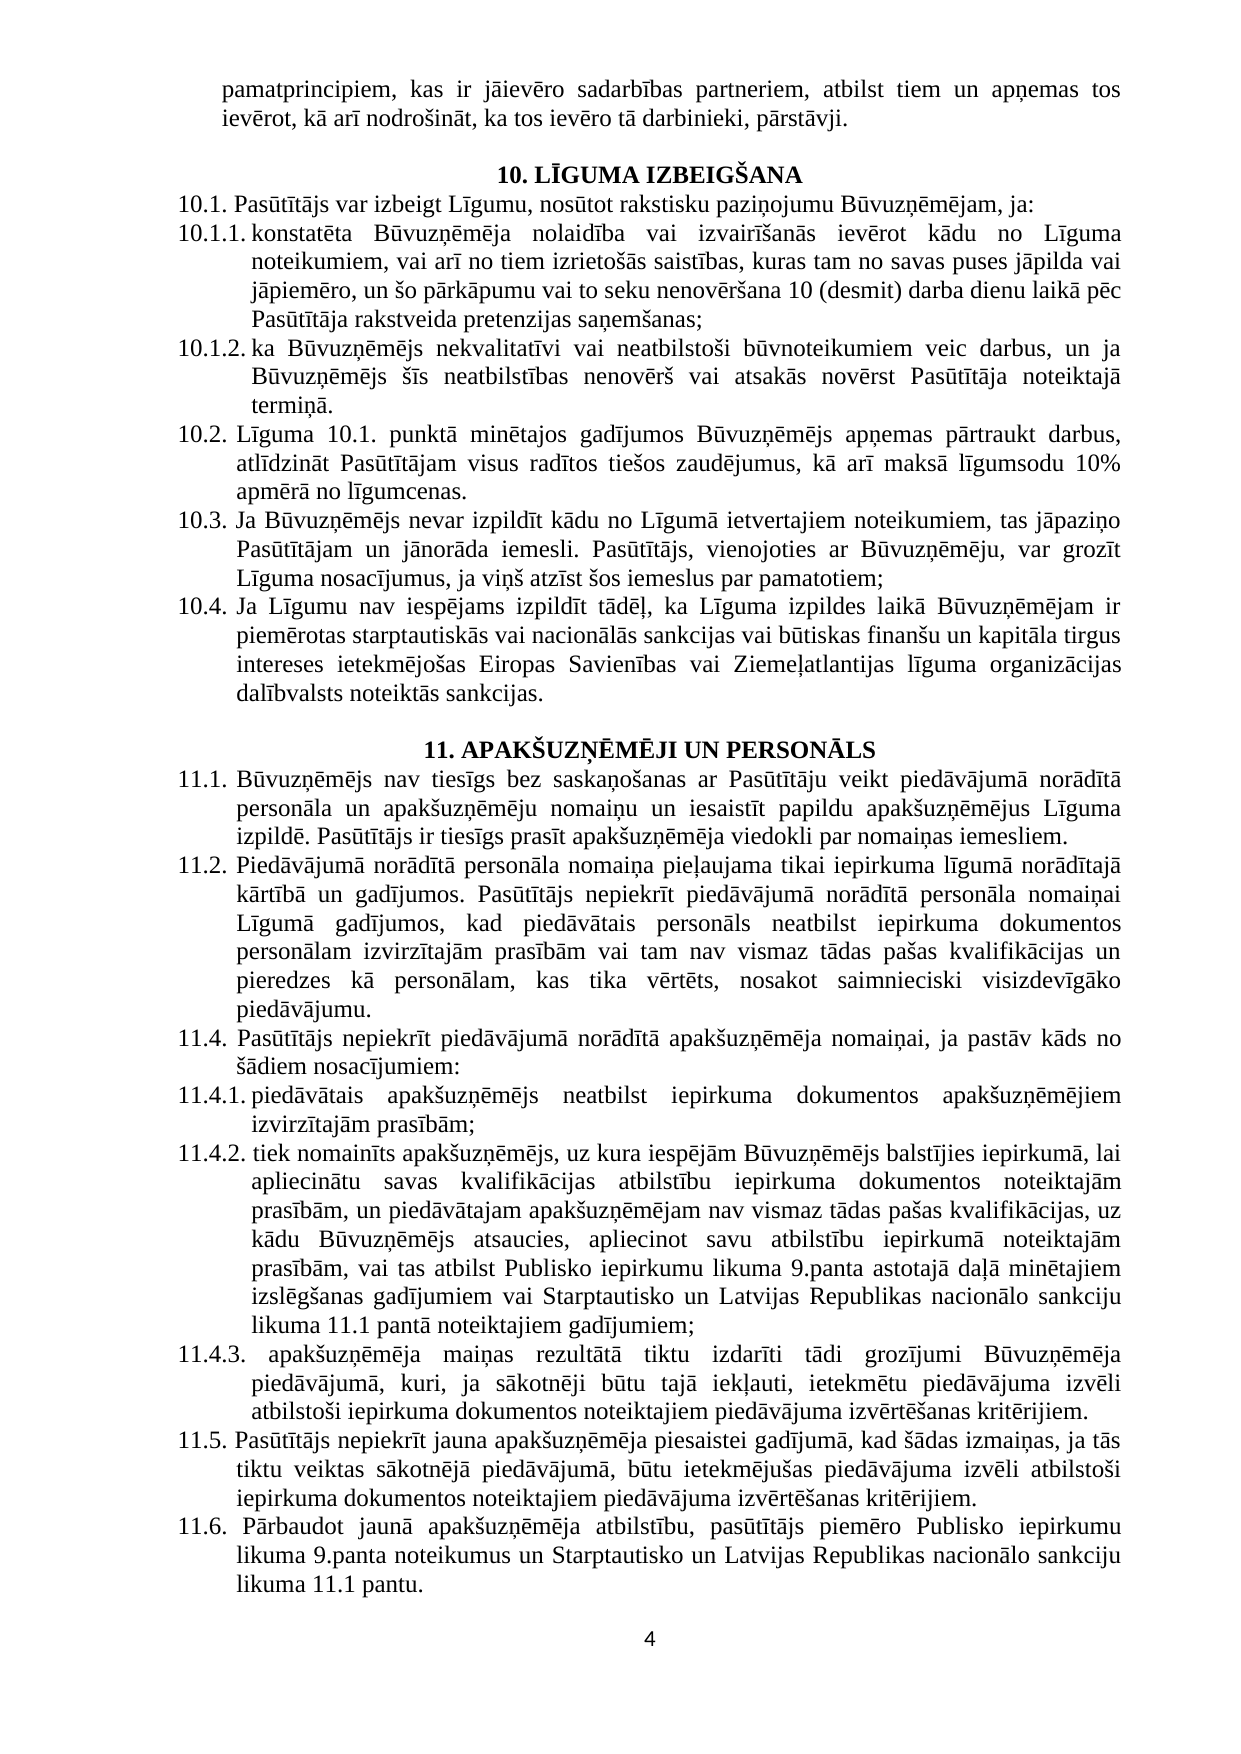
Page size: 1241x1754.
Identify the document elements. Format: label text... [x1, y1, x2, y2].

text 11.4. Pasūtītājs nepiekrīt piedāvājumā norādītā apakšuzņēmēja nomaiņai, ja pastāv kāds no šādiem nosacījumiem: [177, 1023, 1122, 1080]
text 11. APAKŠUZŅĒMĒJI UN PERSONĀLS [177, 735, 1122, 764]
text 10.2. Līguma 10.1. punktā minētajos gadījumos Būvuzņēmējs apņemas pārtraukt darbus, atlīdzināt Pasūtītājam visus radītos tiešos zaudējumus, kā arī maksā līgumsodu 10% apmērā no līgumcenas. [177, 419, 1122, 505]
text 10.3. Ja Būvuzņēmējs nevar izpildīt kādu no Līgumā ietvertajiem noteikumiem, tas jāpaziņo Pasūtītājam un jānorāda iemesli. Pasūtītājs, vienojoties ar Būvuzņēmēju, var grozīt Līguma nosacījumus, ja viņš atzīst šos iemeslus par pamatotiem; [177, 505, 1122, 591]
text 11.4.1. piedāvātais apakšuzņēmējs neatbilst iepirkuma dokumentos apakšuzņēmējiem izvirzītajām prasībām; [177, 1080, 1122, 1138]
text pamatprincipiem, kas ir jāievēro sadarbības partneriem, atbilst tiem un apņemas tos ievērot, kā arī nodrošināt, ka tos ievēro tā darbinieki, pārstāvji. [177, 74, 1122, 131]
text 11.6. Pārbaudot jaunā apakšuzņēmēja atbilstību, pasūtītājs piemēro Publisko iepirkumu likuma 9.panta noteikumus un Starptautisko un Latvijas Republikas nacionālo sankciju likuma 11.1 pantu. [177, 1511, 1122, 1598]
text 10.1.2. ka Būvuzņēmējs nekvalitatīvi vai neatbilstoši būvnoteikumiem veic darbus, un ja Būvuzņēmējs šīs neatbilstības nenovērš vai atsakās novērst Pasūtītāja noteiktajā termiņā. [177, 333, 1122, 419]
text 11.1. Būvuzņēmējs nav tiesīgs bez saskaņošanas ar Pasūtītāju veikt piedāvājumā norādītā personāla un apakšuzņēmēju nomaiņu un iesaistīt papildu apakšuzņēmējus Līguma izpildē. Pasūtītājs ir tiesīgs prasīt apakšuzņēmēja viedokli par nomaiņas iemesliem. [177, 764, 1122, 850]
text 10.1.1. konstatēta Būvuzņēmēja nolaidība vai izvairīšanās ievērot kādu no Līguma noteikumiem, vai arī no tiem izrietošās saistības, kuras tam no savas puses jāpilda vai jāpiemēro, un šo pārkāpumu vai to seku nenovēršana 10 (desmit) darba dienu laikā pēc Pasūtītāja rakstveida pretenzijas saņemšanas; [177, 218, 1122, 333]
text 11.4.2. tiek nomainīts apakšuzņēmējs, uz kura iespējām Būvuzņēmējs balstījies iepirkumā, lai apliecinātu savas kvalifikācijas atbilstību iepirkuma dokumentos noteiktajām prasībām, un piedāvātajam apakšuzņēmējam nav vismaz tādas pašas kvalifikācijas, uz kādu Būvuzņēmējs atsaucies, apliecinot savu atbilstību iepirkumā noteiktajām prasībām, vai tas atbilst Publisko iepirkumu likuma 9.panta astotajā daļā minētajiem izslēgšanas gadījumiem vai Starptautisko un Latvijas Republikas nacionālo sankciju likuma 11.1 pantā noteiktajiem gadījumiem; [177, 1138, 1122, 1339]
text 10. LĪGUMA IZBEIGŠANA [177, 160, 1122, 189]
text 11.2. Piedāvājumā norādītā personāla nomaiņa pieļaujama tikai iepirkuma līgumā norādītajā kārtībā un gadījumos. Pasūtītājs nepiekrīt piedāvājumā norādītā personāla nomaiņai Līgumā gadījumos, kad piedāvātais personāls neatbilst iepirkuma dokumentos personālam izvirzītajām prasībām vai tam nav vismaz tādas pašas kvalifikācijas un pieredzes kā personālam, kas tika vērtēts, nosakot saimnieciski visizdevīgāko piedāvājumu. [177, 850, 1122, 1023]
text 11.5. Pasūtītājs nepiekrīt jauna apakšuzņēmēja piesaistei gadījumā, kad šādas izmaiņas, ja tās tiktu veiktas sākotnējā piedāvājumā, būtu ietekmējušas piedāvājuma izvēli atbilstoši iepirkuma dokumentos noteiktajiem piedāvājuma izvērtēšanas kritērijiem. [177, 1425, 1122, 1511]
text 10.4. Ja Līgumu nav iespējams izpildīt tādēļ, ka Līguma izpildes laikā Būvuzņēmējam ir piemērotas starptautiskās vai nacionālās sankcijas vai būtiskas finanšu un kapitāla tirgus intereses ietekmējošas Eiropas Savienības vai Ziemeļatlantijas līguma organizācijas dalībvalsts noteiktās sankcijas. [177, 591, 1122, 706]
text 11.4.3. apakšuzņēmēja maiņas rezultātā tiktu izdarīti tādi grozījumi Būvuzņēmēja piedāvājumā, kuri, ja sākotnēji būtu tajā iekļauti, ietekmētu piedāvājuma izvēli atbilstoši iepirkuma dokumentos noteiktajiem piedāvājuma izvērtēšanas kritērijiem. [177, 1339, 1122, 1425]
text 10.1. Pasūtītājs var izbeigt Līgumu, nosūtot rakstisku paziņojumu Būvuzņēmējam, ja: [177, 189, 1122, 218]
